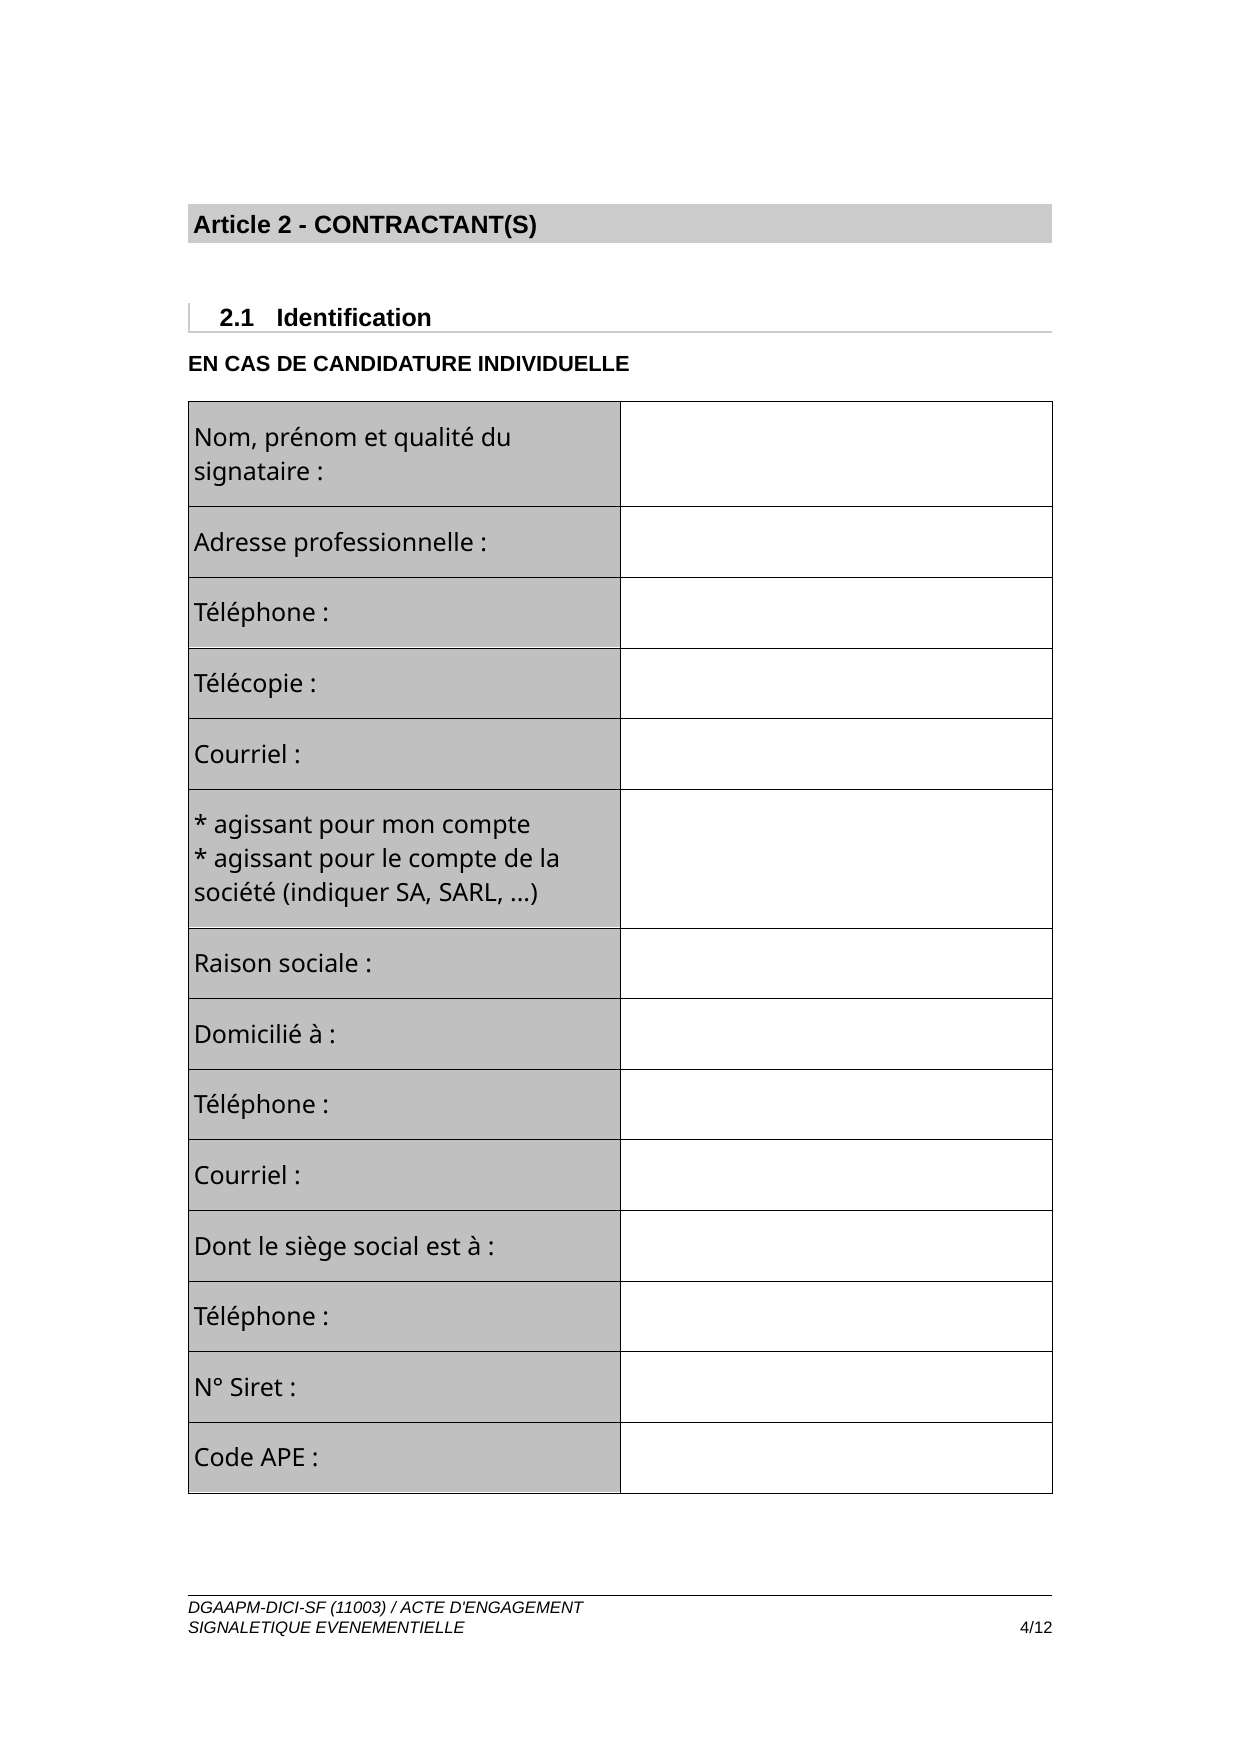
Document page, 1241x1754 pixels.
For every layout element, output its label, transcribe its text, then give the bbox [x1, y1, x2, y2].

table_cell [621, 1140, 1052, 1210]
table_cell [621, 1352, 1052, 1422]
table_cell [621, 578, 1052, 647]
table_cell Domicilié à : [189, 999, 620, 1069]
table_cell Télécopie : [189, 649, 620, 718]
text EN CAS DE CANDIDATURE INDIVIDUELLE [188, 351, 1052, 376]
table_cell Courriel : [189, 719, 620, 789]
table_header Nom, prénom et qualité du signataire : [189, 402, 620, 506]
subtitle CONTRACTANT(S) [190, 207, 1050, 241]
table_cell [621, 999, 1052, 1069]
table_cell [621, 1423, 1052, 1492]
table_cell [621, 649, 1052, 718]
table_cell Téléphone : [189, 578, 620, 647]
table_cell [621, 507, 1052, 577]
table_cell [621, 929, 1052, 998]
table_cell [621, 1282, 1052, 1351]
table_cell Dont le siège social est à : [189, 1211, 620, 1281]
table_cell Adresse professionnelle : [189, 507, 620, 577]
table_cell Courriel : [189, 1140, 620, 1210]
table_cell [621, 790, 1052, 927]
table_cell * agissant pour mon compte * agissant pour le compte de la société (indiquer SA, SARL, ...) [189, 790, 620, 927]
table_cell [621, 719, 1052, 789]
table_cell Code APE : [189, 1423, 620, 1492]
table_header [621, 402, 1052, 506]
table_cell Téléphone : [189, 1070, 620, 1139]
table_cell Téléphone : [189, 1282, 620, 1351]
subtitle Identification [188, 302, 1052, 331]
table_cell Raison sociale : [189, 929, 620, 998]
table_cell [621, 1211, 1052, 1281]
table_cell [621, 1070, 1052, 1139]
table_cell N° Siret : [189, 1352, 620, 1422]
